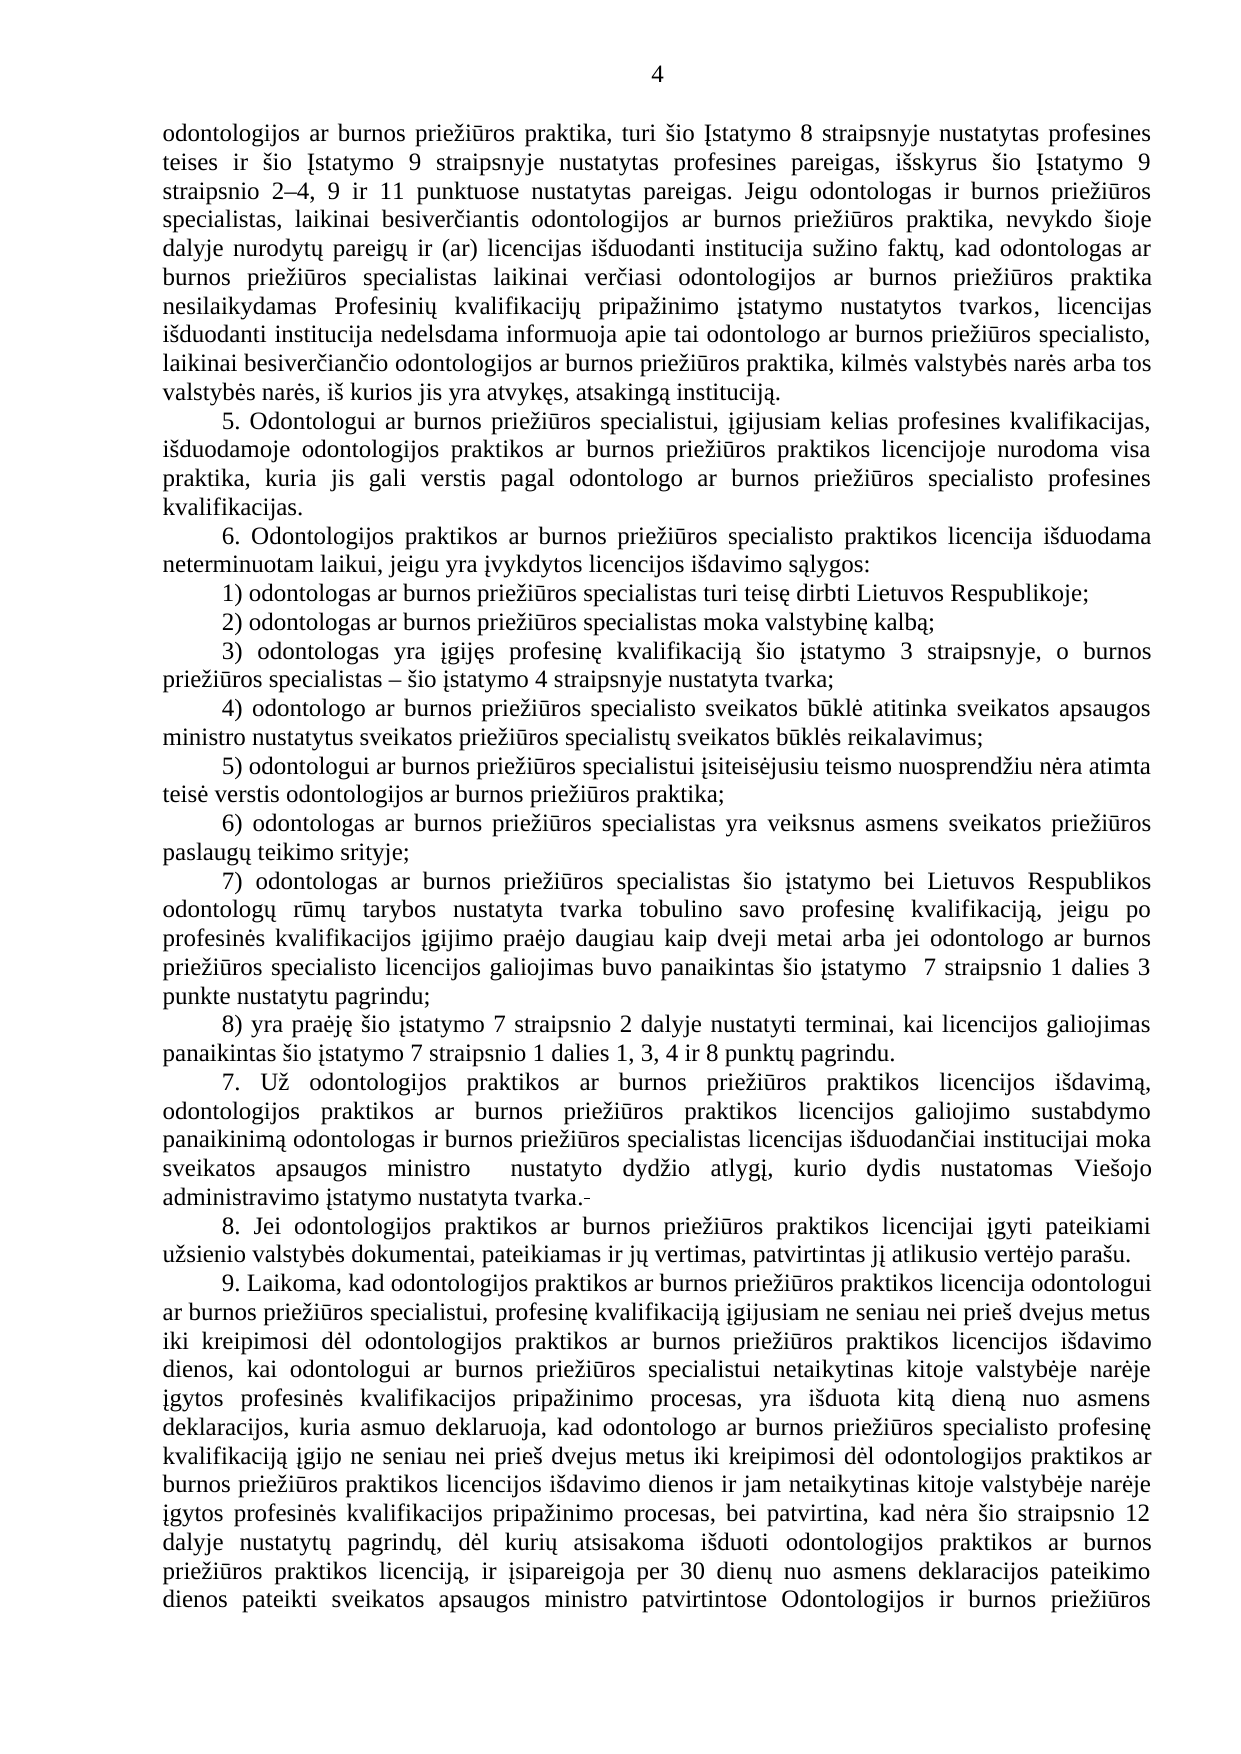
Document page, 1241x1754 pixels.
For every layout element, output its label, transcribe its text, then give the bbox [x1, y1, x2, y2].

text 3) odontologas yra įgijęs profesinę kvalifikaciją šio įstatymo 3 straipsnyje, o burnos priežiūros specialistas – šio įstatymo 4 straipsnyje nustatyta tvarka; [162, 636, 1152, 693]
text 7) odontologas ar burnos priežiūros specialistas šio įstatymo bei Lietuvos Respublikos odontologų rūmų tarybos nustatyta tvarka tobulino savo profesinę kvalifikaciją, jeigu po profesinės kvalifikacijos įgijimo praėjo daugiau kaip dveji metai arba jei odontologo ar burnos priežiūros specialisto licencijos galiojimas buvo panaikintas šio įstatymo 7 straipsnio 1 dalies 3 punkte nustatytu pagrindu; [162, 866, 1152, 1009]
text 1) odontologas ar burnos priežiūros specialistas turi teisę dirbti Lietuvos Respublikoje; [162, 578, 1152, 607]
text 6. Odontologijos praktikos ar burnos priežiūros specialisto praktikos licencija išduodama neterminuotam laikui, jeigu yra įvykdytos licencijos išdavimo sąlygos: [162, 521, 1152, 578]
text odontologijos ar burnos priežiūros praktika, turi šio Įstatymo 8 straipsnyje nustatytas profesines teises ir šio Įstatymo 9 straipsnyje nustatytas profesines pareigas, išskyrus šio Įstatymo 9 straipsnio 2–4, 9 ir 11 punktuose nustatytas pareigas. Jeigu odontologas ir burnos priežiūros specialistas, laikinai besiverčiantis odontologijos ar burnos priežiūros praktika, nevykdo šioje dalyje nurodytų pareigų ir (ar) licencijas išduodanti institucija sužino faktų, kad odontologas ar burnos priežiūros specialistas laikinai verčiasi odontologijos ar burnos priežiūros praktika nesilaikydamas Profesinių kvalifikacijų pripažinimo įstatymo nustatytos tvarkos, licencijas išduodanti institucija nedelsdama informuoja apie tai odontologo ar burnos priežiūros specialisto, laikinai besiverčiančio odontologijos ar burnos priežiūros praktika, kilmės valstybės narės arba tos valstybės narės, iš kurios jis yra atvykęs, atsakingą instituciją. [162, 118, 1152, 406]
text 5. Odontologui ar burnos priežiūros specialistui, įgijusiam kelias profesines kvalifikacijas, išduodamoje odontologijos praktikos ar burnos priežiūros praktikos licencijoje nurodoma visa praktika, kuria jis gali verstis pagal odontologo ar burnos priežiūros specialisto profesines kvalifikacijas. [162, 406, 1152, 521]
text 4) odontologo ar burnos priežiūros specialisto sveikatos būklė atitinka sveikatos apsaugos ministro nustatytus sveikatos priežiūros specialistų sveikatos būklės reikalavimus; [162, 693, 1152, 751]
text 7. Už odontologijos praktikos ar burnos priežiūros praktikos licencijos išdavimą, odontologijos praktikos ar burnos priežiūros praktikos licencijos galiojimo sustabdymo panaikinimą odontologas ir burnos priežiūros specialistas licencijas išduodančiai institucijai moka sveikatos apsaugos ministro nustatyto dydžio atlygį, kurio dydis nustatomas Viešojo administravimo įstatymo nustatyta tvarka. [162, 1067, 1152, 1211]
text 8) yra praėję šio įstatymo 7 straipsnio 2 dalyje nustatyti terminai, kai licencijos galiojimas panaikintas šio įstatymo 7 straipsnio 1 dalies 1, 3, 4 ir 8 punktų pagrindu. [162, 1009, 1152, 1067]
text 9. Laikoma, kad odontologijos praktikos ar burnos priežiūros praktikos licencija odontologui ar burnos priežiūros specialistui, profesinę kvalifikaciją įgijusiam ne seniau nei prieš dvejus metus iki kreipimosi dėl odontologijos praktikos ar burnos priežiūros praktikos licencijos išdavimo dienos, kai odontologui ar burnos priežiūros specialistui netaikytinas kitoje valstybėje narėje įgytos profesinės kvalifikacijos pripažinimo procesas, yra išduota kitą dieną nuo asmens deklaracijos, kuria asmuo deklaruoja, kad odontologo ar burnos priežiūros specialisto profesinę kvalifikaciją įgijo ne seniau nei prieš dvejus metus iki kreipimosi dėl odontologijos praktikos ar burnos priežiūros praktikos licencijos išdavimo dienos ir jam netaikytinas kitoje valstybėje narėje įgytos profesinės kvalifikacijos pripažinimo procesas, bei patvirtina, kad nėra šio straipsnio 12 dalyje nustatytų pagrindų, dėl kurių atsisakoma išduoti odontologijos praktikos ar burnos priežiūros praktikos licenciją, ir įsipareigoja per 30 dienų nuo asmens deklaracijos pateikimo dienos pateikti sveikatos apsaugos ministro patvirtintose Odontologijos ir burnos priežiūros [162, 1268, 1152, 1613]
text 5) odontologui ar burnos priežiūros specialistui įsiteisėjusiu teismo nuosprendžiu nėra atimta teisė verstis odontologijos ar burnos priežiūros praktika; [162, 751, 1152, 808]
text 8. Jei odontologijos praktikos ar burnos priežiūros praktikos licencijai įgyti pateikiami užsienio valstybės dokumentai, pateikiamas ir jų vertimas, patvirtintas jį atlikusio vertėjo parašu. [162, 1211, 1152, 1268]
text 6) odontologas ar burnos priežiūros specialistas yra veiksnus asmens sveikatos priežiūros paslaugų teikimo srityje; [162, 808, 1152, 866]
text 2) odontologas ar burnos priežiūros specialistas moka valstybinę kalbą; [162, 607, 1152, 636]
